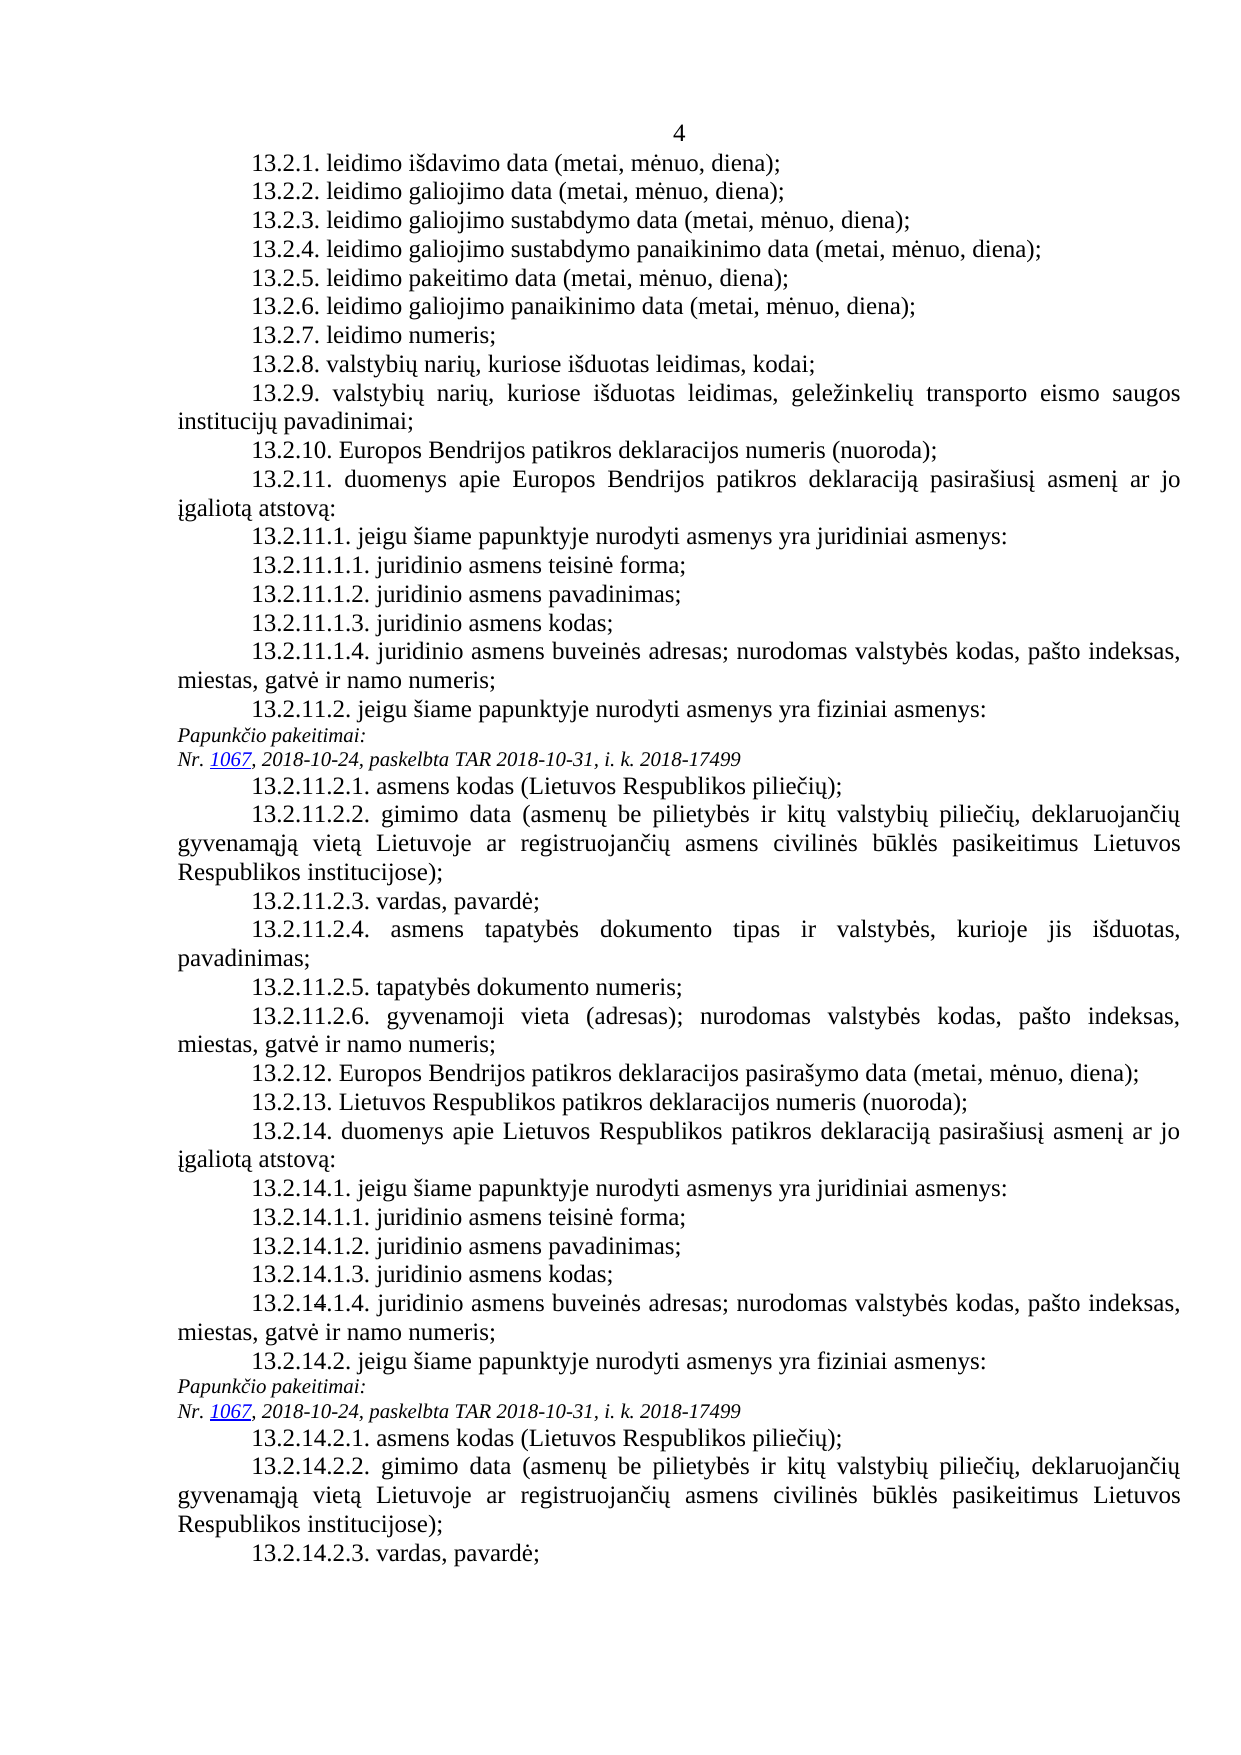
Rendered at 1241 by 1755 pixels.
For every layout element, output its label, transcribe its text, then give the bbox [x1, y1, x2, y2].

text 13.2.11.1.4. juridinio asmens buveinės adresas; nurodomas valstybės kodas, pašto indeksas, miestas, gatvė ir namo numeris; [177, 636, 1181, 694]
text 13.2.7. leidimo numeris; [177, 320, 1181, 349]
text 13.2.14. duomenys apie Lietuvos Respublikos patikros deklaraciją pasirašiusį asmenį ar jo įgaliotą atstovą: [177, 1116, 1181, 1173]
text 13.2.11.1.1. juridinio asmens teisinė forma; [177, 550, 1181, 579]
text 13.2.6. leidimo galiojimo panaikinimo data (metai, mėnuo, diena); [177, 291, 1181, 320]
text Nr. 1067, 2018-10-24, paskelbta TAR 2018-10-31, i. k. 2018-17499 [177, 1398, 1181, 1423]
text 13.2.14.2.3. vardas, pavardė; [177, 1538, 1181, 1566]
text 13.2.14.2. jeigu šiame papunktyje nurodyti asmenys yra fiziniai asmenys: [177, 1346, 1181, 1374]
text 13.2.14.1.2. juridinio asmens pavadinimas; [177, 1231, 1181, 1259]
text 13.2.3. leidimo galiojimo sustabdymo data (metai, mėnuo, diena); [177, 205, 1181, 234]
text 13.2.14.1. jeigu šiame papunktyje nurodyti asmenys yra juridiniai asmenys: [177, 1173, 1181, 1202]
text Nr. 1067, 2018-10-24, paskelbta TAR 2018-10-31, i. k. 2018-17499 [177, 747, 1181, 771]
text 13.2.11.2. jeigu šiame papunktyje nurodyti asmenys yra fiziniai asmenys: [177, 694, 1181, 723]
text 13.2.13. Lietuvos Respublikos patikros deklaracijos numeris (nuoroda); [177, 1087, 1181, 1116]
text 13.2.11.2.2. gimimo data (asmenų be pilietybės ir kitų valstybių piliečių, deklaruojančių gyvenamąją vietą Lietuvoje ar registruojančių asmens civilinės būklės pasikeitimus Lietuvos Respublikos institucijose); [177, 799, 1181, 886]
text 13.2.5. leidimo pakeitimo data (metai, mėnuo, diena); [177, 263, 1181, 291]
text 13.2.11.2.4. asmens tapatybės dokumento tipas ir valstybės, kurioje jis išduotas, pavadinimas; [177, 914, 1181, 972]
text 13.2.11.2.5. tapatybės dokumento numeris; [177, 972, 1181, 1001]
text 13.2.4. leidimo galiojimo sustabdymo panaikinimo data (metai, mėnuo, diena); [177, 234, 1181, 263]
text Papunkčio pakeitimai: [177, 1374, 1181, 1398]
text 13.2.11. duomenys apie Europos Bendrijos patikros deklaraciją pasirašiusį asmenį ar jo įgaliotą atstovą: [177, 464, 1181, 521]
text 13.2.12. Europos Bendrijos patikros deklaracijos pasirašymo data (metai, mėnuo, diena); [177, 1058, 1181, 1087]
text 13.2.1. leidimo išdavimo data (metai, mėnuo, diena); [177, 148, 1181, 176]
text 13.2.11.1.2. juridinio asmens pavadinimas; [177, 579, 1181, 608]
text 13.2.9. valstybių narių, kuriose išduotas leidimas, geležinkelių transporto eismo saugos institucijų pavadinimai; [177, 378, 1181, 435]
text 13.2.14.2.2. gimimo data (asmenų be pilietybės ir kitų valstybių piliečių, deklaruojančių gyvenamąją vietą Lietuvoje ar registruojančių asmens civilinės būklės pasikeitimus Lietuvos Respublikos institucijose); [177, 1451, 1181, 1538]
text 13.2.2. leidimo galiojimo data (metai, mėnuo, diena); [177, 176, 1181, 205]
text Papunkčio pakeitimai: [177, 723, 1181, 747]
text 13.2.11.1. jeigu šiame papunktyje nurodyti asmenys yra juridiniai asmenys: [177, 521, 1181, 550]
text 13.2.11.2.1. asmens kodas (Lietuvos Respublikos piliečių); [177, 771, 1181, 799]
text 13.2.11.2.6. gyvenamoji vieta (adresas); nurodomas valstybės kodas, pašto indeksas, miestas, gatvė ir namo numeris; [177, 1001, 1181, 1058]
text 13.2.11.2.3. vardas, pavardė; [177, 886, 1181, 914]
text 13.2.14.2.1. asmens kodas (Lietuvos Respublikos piliečių); [177, 1423, 1181, 1451]
text 13.2.14.1.4. juridinio asmens buveinės adresas; nurodomas valstybės kodas, pašto indeksas, miestas, gatvė ir namo numeris; [177, 1288, 1181, 1346]
text 13.2.14.1.1. juridinio asmens teisinė forma; [177, 1202, 1181, 1231]
text 13.2.10. Europos Bendrijos patikros deklaracijos numeris (nuoroda); [177, 435, 1181, 464]
text 13.2.11.1.3. juridinio asmens kodas; [177, 608, 1181, 636]
text 13.2.8. valstybių narių, kuriose išduotas leidimas, kodai; [177, 349, 1181, 378]
text 13.2.14.1.3. juridinio asmens kodas; [177, 1259, 1181, 1288]
